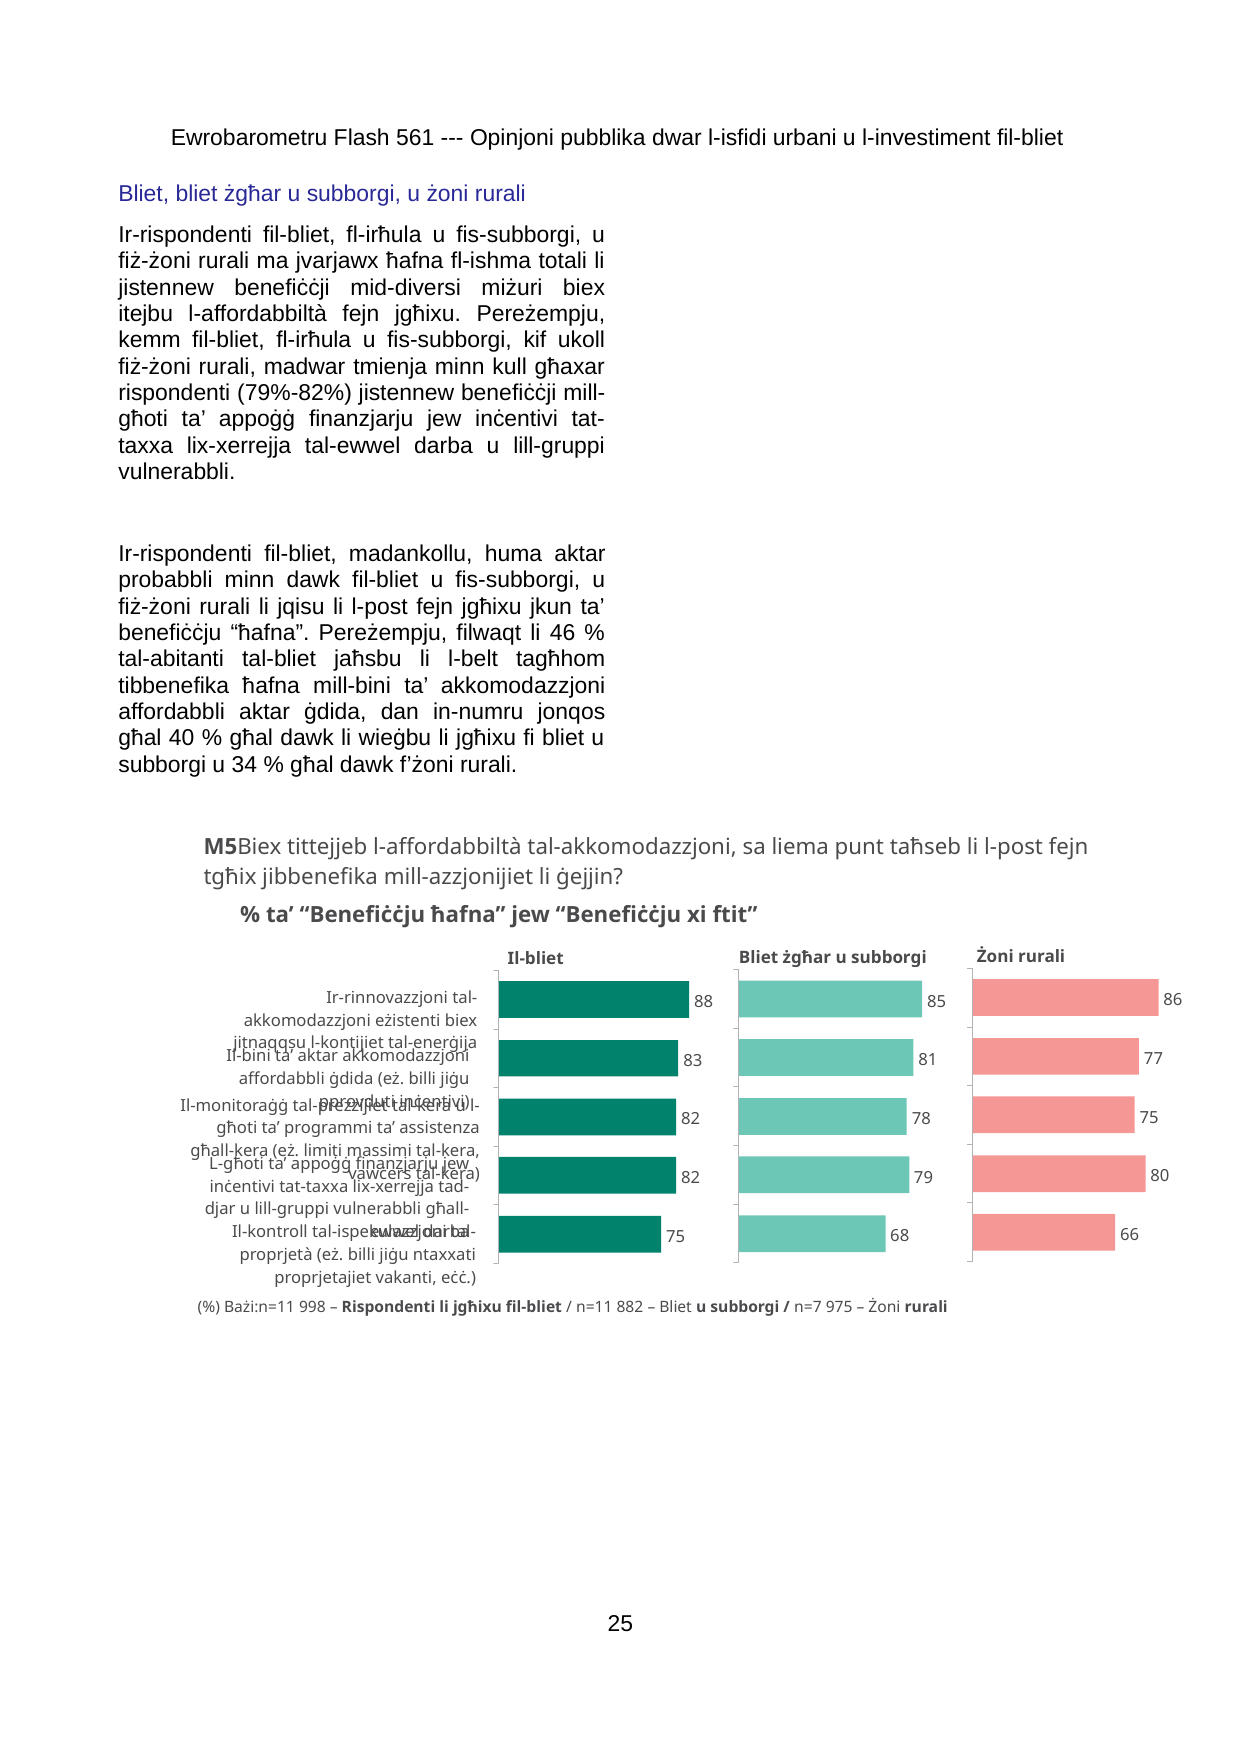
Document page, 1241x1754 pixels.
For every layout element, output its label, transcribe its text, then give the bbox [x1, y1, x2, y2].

text Bliet, bliet żgħar u subborgi, u żoni rurali [118, 180, 605, 206]
text Ir-rispondenti fil-bliet, fl-irħula u fis-subborgi, u fiż-żoni rurali ma jvarjawx ħafna fl-ishma totali li jistennew benefiċċji mid-diversi miżuri biex itejbu l-affordabbiltà fejn jgħixu. Pereżempju, kemm fil-bliet, fl-irħula u fis-subborgi, kif ukoll fiż-żoni rurali, madwar tmienja minn kull għaxar rispondenti (79%-82%) jistennew benefiċċji mill-għoti ta’ appoġġ finanzjarju jew inċentivi tat-taxxa lix-xerrejja tal-ewwel darba u lill-gruppi vulnerabbli. [118, 221, 605, 484]
text Ir-rispondenti fil-bliet, madankollu, huma aktar probabbli minn dawk fil-bliet u fis-subborgi, u fiż-żoni rurali li jqisu li l-post fejn jgħixu jkun ta’ benefiċċju “ħafna”. Pereżempju, filwaqt li 46 % tal-abitanti tal-bliet jaħsbu li l-belt tagħhom tibbenefika ħafna mill-bini ta’ akkomodazzjoni affordabbli aktar ġdida, dan in-numru jonqos għal 40 % għal dawk li wieġbu li jgħixu fi bliet u subborgi u 34 % għal dawk f’żoni rurali. [118, 540, 605, 777]
